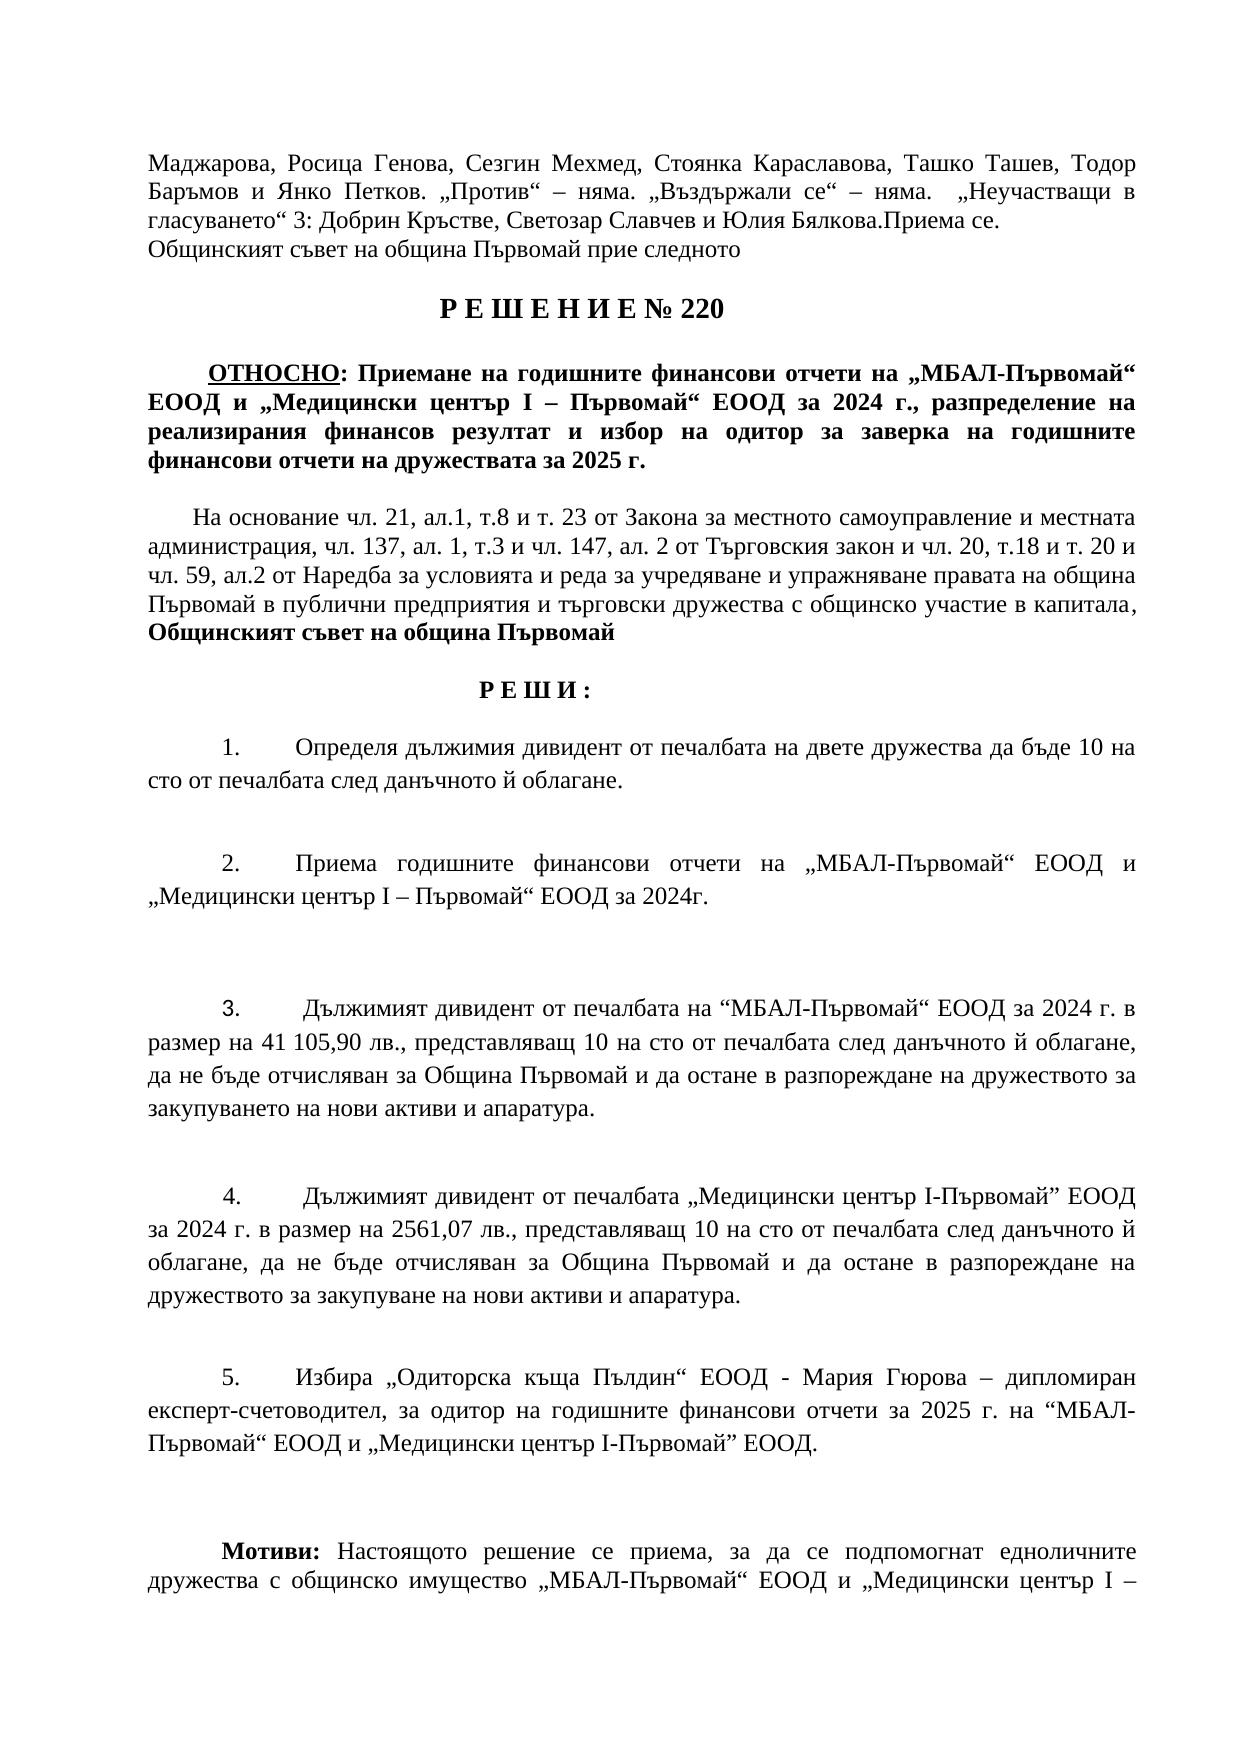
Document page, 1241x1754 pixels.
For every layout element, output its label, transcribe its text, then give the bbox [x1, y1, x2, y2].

list Избира „Одиторска къща Пълдин“ ЕООД - Мария Гюрова – дипломиран експерт-счетоводител, за одитор на годишните финансови отчети за 2025 г. на “МБАЛ-Първомай“ ЕООД и „Медицински център І-Първомай” ЕООД. [148, 1362, 1137, 1457]
text Маджарова, Росица Генова, Сезгин Мехмед, Стоянка Караславова, Ташко Ташев, Тодор Баръмов и Янко Петков. „Против“ – няма. „Въздържали се“ – няма. „Неучастващи в гласуването“ 3: Добрин Кръстве, Светозар Славчев и Юлия Бялкова.Приема се. [148, 148, 1137, 234]
list Дължимият дивидент от печалбата „Медицински център І-Първомай” ЕООД за 2024 г. в размер на 2561,07 лв., представляващ 10 на сто от печалбата след данъчното й облагане, да не бъде отчисляван за Община Първомай и да остане в разпореждане на дружеството за закупуване на нови активи и апаратура. [148, 1181, 1137, 1308]
list Приема годишните финансови отчети на „МБАЛ-Първомай“ ЕООД и „Медицински център I – Първомай“ ЕООД за 2024г. [148, 848, 1137, 910]
list Определя дължимия дивидент от печалбата на двете дружества да бъде 10 на сто от печалбата след данъчното й облагане. [148, 732, 1137, 794]
text Общинският съвет на община Първомай прие следното [148, 234, 1137, 263]
text Р Е Ш И : [148, 675, 1137, 704]
list Дължимият дивидент от печалбата на “МБАЛ-Първомай“ ЕООД за 2024 г. в размер на 41 105,90 лв., представляващ 10 на сто от печалбата след данъчното й облагане, да не бъде отчисляван за Община Първомай и да остане в разпореждане на дружеството за закупуването на нови активи и апаратура. [148, 992, 1137, 1122]
text Р Е Ш Е Н И Е № 220 [148, 291, 1137, 325]
text Мотиви: Настоящото решение се приема, за да се подпомогнат едноличните дружества с общинско имущество „МБАЛ-Първомай“ ЕООД и „Медицински център I – [148, 1536, 1137, 1594]
text На основание чл. 21, ал.1, т.8 и т. 23 от Закона за местното самоуправление и местната администрация, чл. 137, ал. 1, т.3 и чл. 147, ал. 2 от Търговския закон и чл. 20, т.18 и т. 20 и чл. 59, ал.2 от Наредба за условията и реда за учредяване и упражняване правата на община Първомай в публични предприятия и търговски дружества с общинско участие в капитала, Общинският съвет на община Първомай [148, 502, 1137, 646]
text ОТНОСНО: Приемане на годишните финансови отчети на „МБАЛ-Първомай“ ЕООД и „Медицински център I – Първомай“ ЕООД за 2024 г., разпределение на реализирания финансов резултат и избор на одитор за заверка на годишните финансови отчети на дружествата за 2025 г. [148, 358, 1137, 474]
